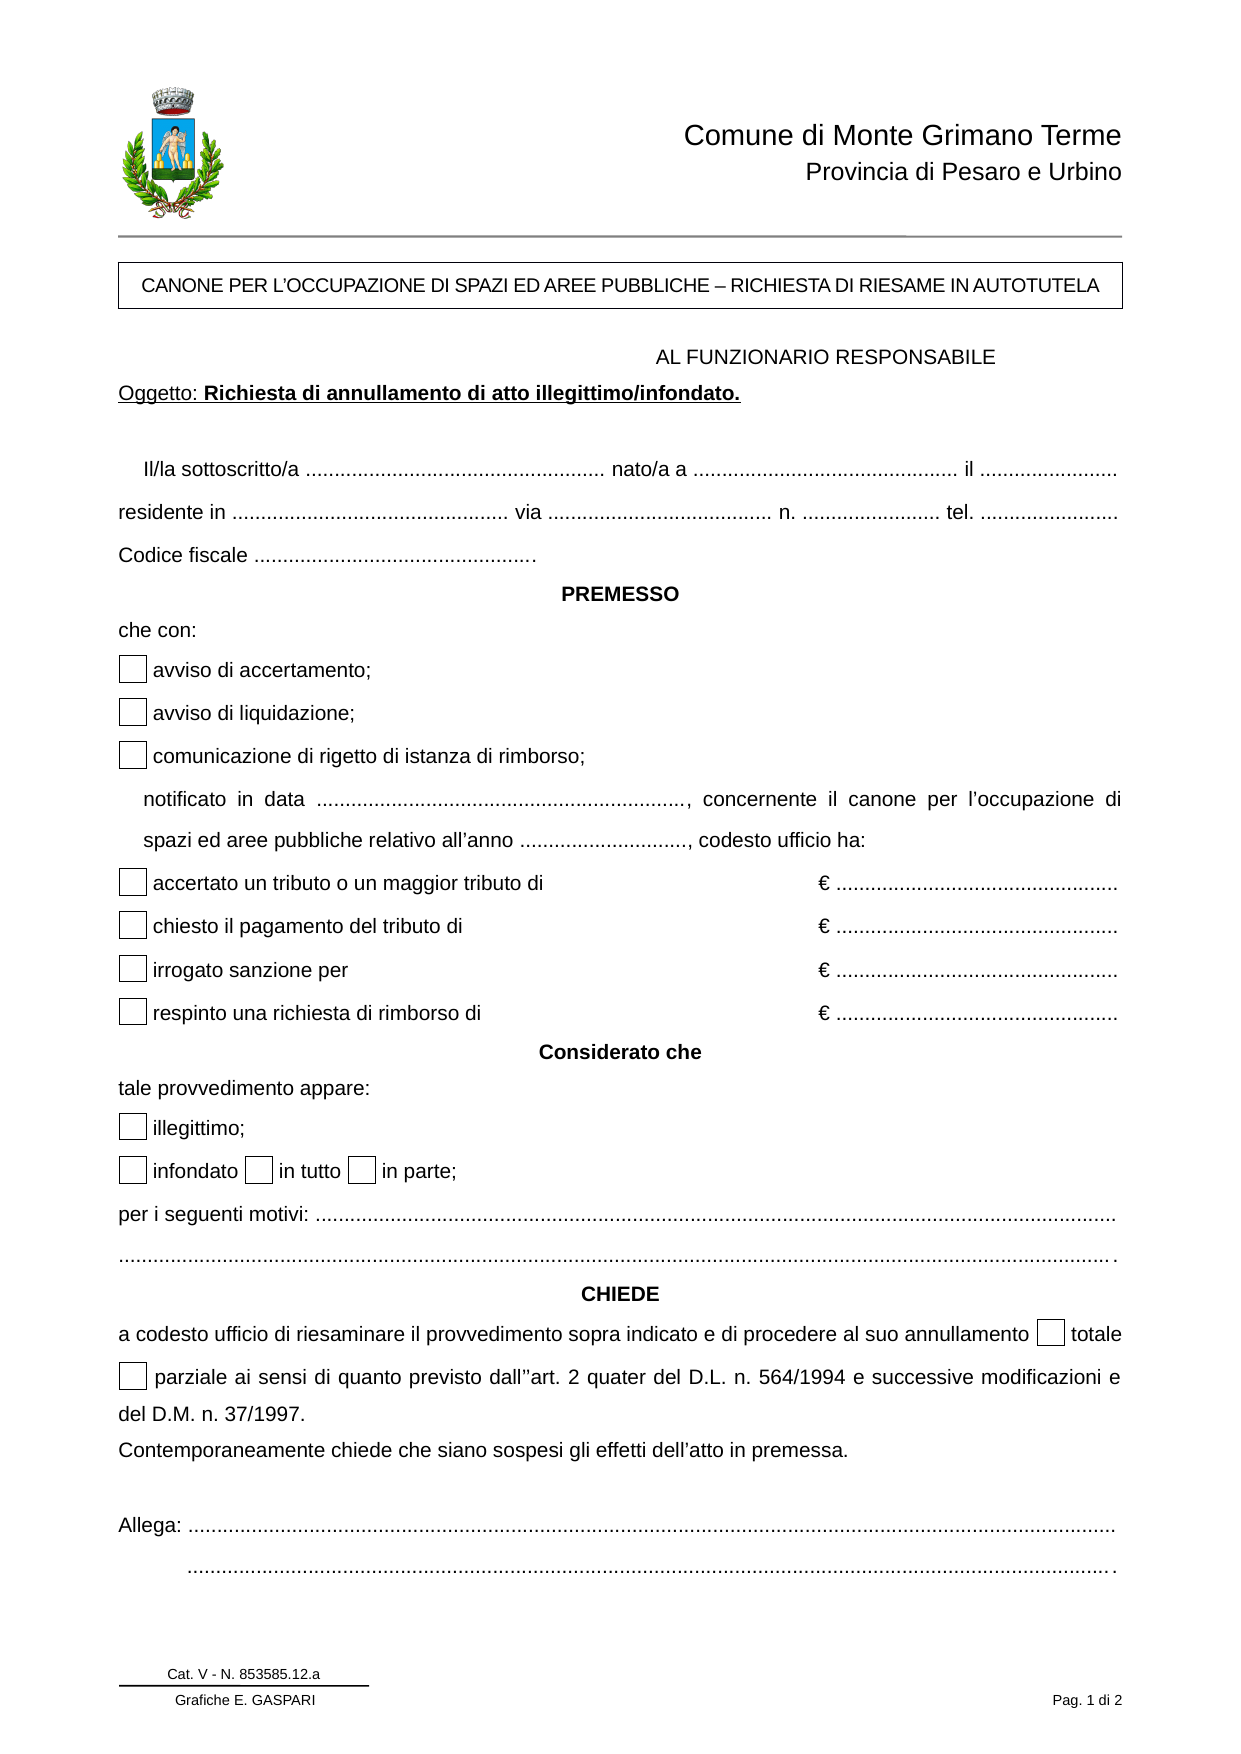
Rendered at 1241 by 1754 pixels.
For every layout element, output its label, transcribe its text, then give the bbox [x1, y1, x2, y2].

text PREMESSO [118, 582, 1122, 606]
text accertato un tributo o un maggior tributo di € ................................................. [118, 867, 1122, 896]
text Considerato che [118, 1040, 1122, 1064]
text Oggetto: Richiesta di annullamento di atto illegittimo/infondato. [118, 381, 1122, 405]
text che con: [118, 618, 1122, 642]
text notificato in data ................................................................, concernente il canone per l’occupazione di spazi ed aree pubbliche relativo all’anno ............................., codesto ufficio ha: [143, 783, 1122, 853]
text Codice fiscale ................................................. [118, 539, 1122, 568]
text Provincia di Pesaro e Urbino [224, 157, 1122, 185]
text CHIEDE [118, 1282, 1122, 1306]
text Contemporaneamente chiede che siano sospesi gli effetti dell’atto in premessa. [118, 1438, 1122, 1462]
picture [122, 87, 224, 219]
text comunicazione di rigetto di istanza di rimborso; [118, 740, 1122, 769]
text avviso di accertamento; [118, 654, 1122, 683]
text chiesto il pagamento del tributo di € ................................................. [147, 911, 1122, 939]
text tale provvedimento appare: [118, 1076, 1122, 1100]
text a codesto ufficio di riesaminare il provvedimento sopra indicato e di procedere al suo annullamento totale parziale ai sensi di quanto previsto dall’’art. 2 quater del D.L. n. 564/1994 e successive modificazioni e del D.M. n. 37/1997. [118, 1318, 1122, 1426]
text residente in ................................................ via ....................................... n. ........................ tel. ........................ [118, 496, 1122, 525]
text irrogato sanzione per € ................................................. [118, 954, 1122, 982]
text AL FUNZIONARIO RESPONSABILE [656, 345, 1122, 369]
text Comune di Monte Grimano Terme [224, 118, 1122, 152]
text Allega: ................................................................................................................................................................. ................................................................................................................................................................. [118, 1509, 1122, 1579]
text Il/la sottoscritto/a .................................................... nato/a a .............................................. il ........................ [118, 453, 1122, 482]
text per i seguenti motivi: ........................................................................................................................................... ............................................................................................................................................................................. [118, 1198, 1122, 1267]
text infondato in tutto in parte; [118, 1155, 1122, 1184]
table_header CANONE PER L’OCCUPAZIONE DI SPAZI ED AREE PUBBLICHE – RICHIESTA DI RIESAME IN AUTOTUTELA [119, 263, 1122, 308]
text respinto una richiesta di rimborso di € ................................................. [118, 997, 1122, 1026]
text illegittimo; [118, 1112, 1122, 1141]
text avviso di liquidazione; [118, 697, 1122, 726]
